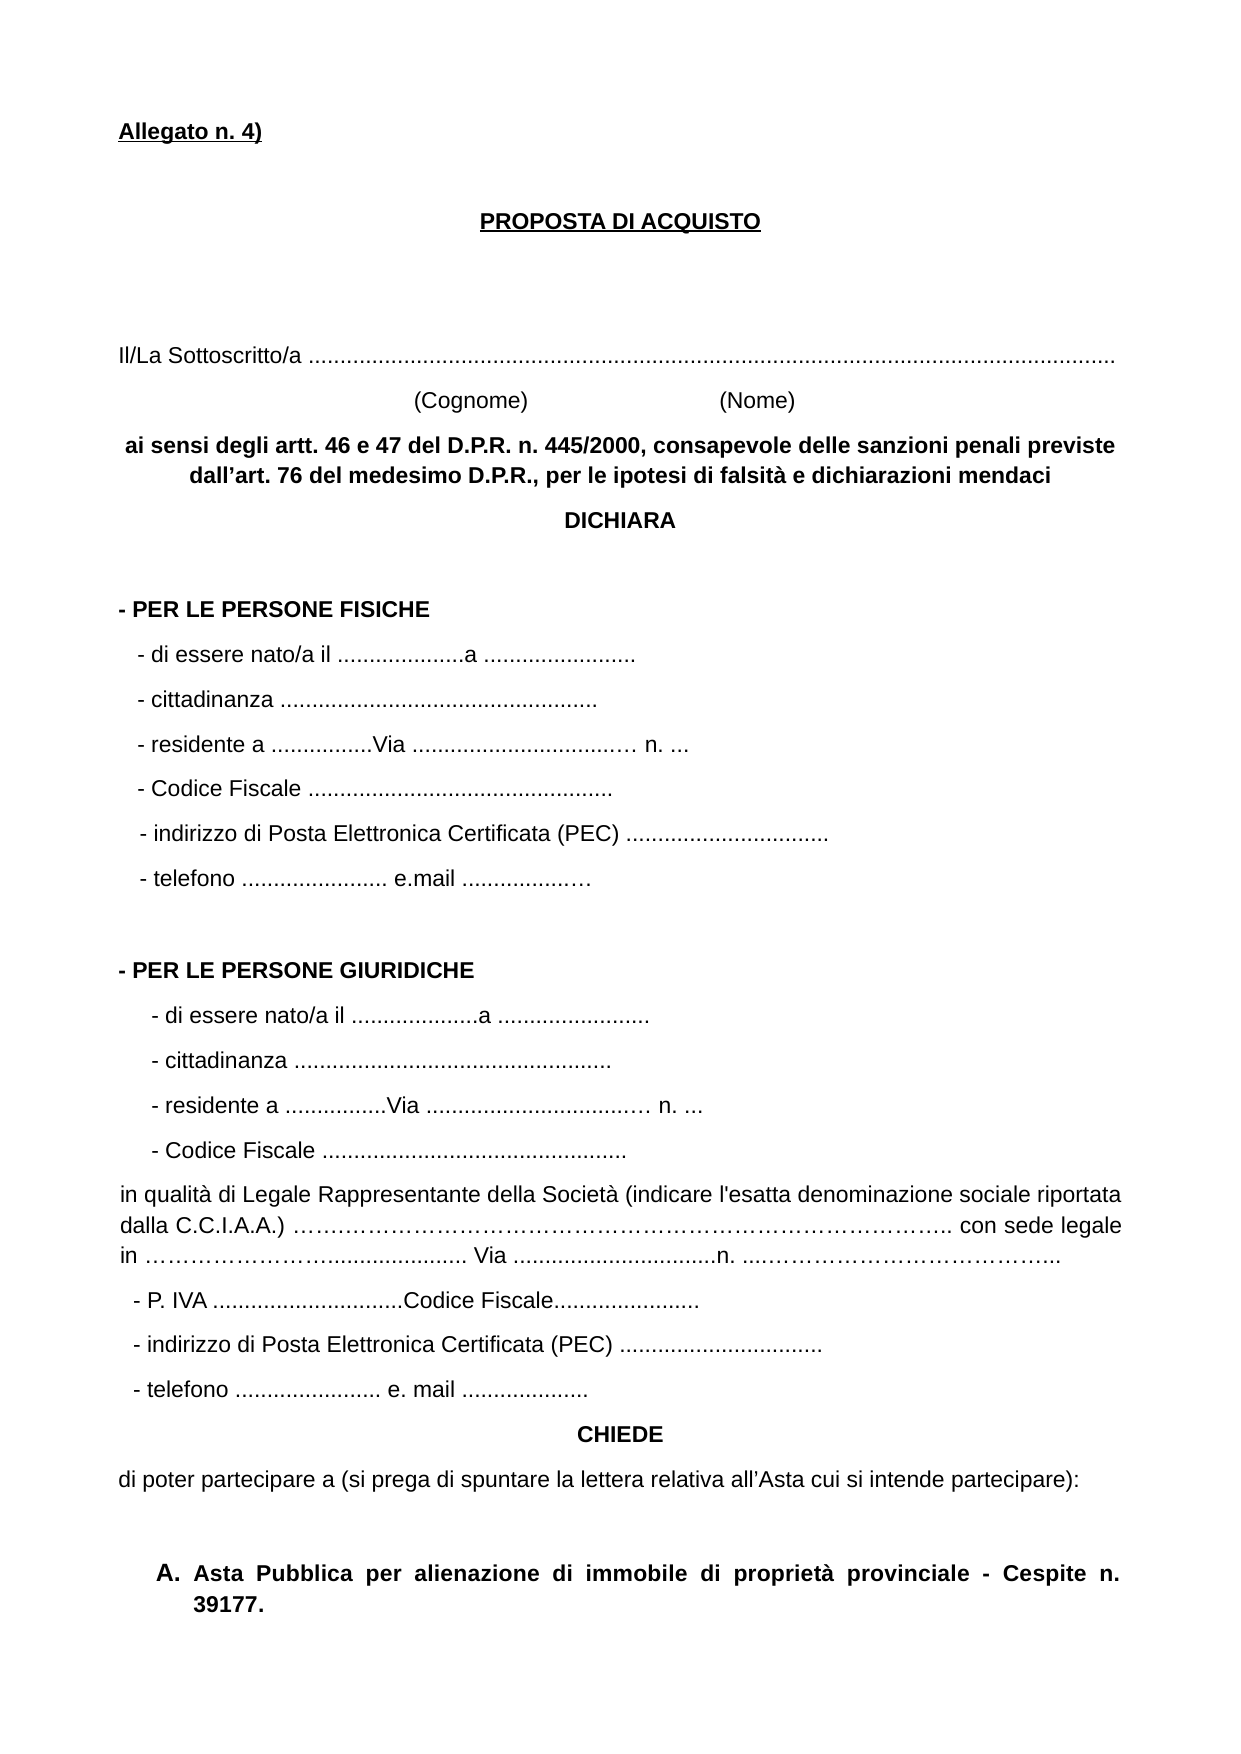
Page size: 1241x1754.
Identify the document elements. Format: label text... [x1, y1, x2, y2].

text - residente a ................Via ................................… n. ... [131, 731, 1122, 757]
text - telefono ....................... e.mail .................… [44, 865, 1122, 891]
text - telefono ....................... e. mail .................... [44, 1376, 1122, 1402]
text in qualità di Legale Rappresentante della Società (indicare l'esatta denominazione sociale riportata dalla C.C.I.A.A.) …….…………………………………………………………………….. con sede legale in ……………………...................... Via ................................n. ....………………………………... [120, 1181, 1122, 1268]
text ai sensi degli artt. 46 e 47 del D.P.R. n. 445/2000, consapevole delle sanzioni penali previste dall’art. 76 del medesimo D.P.R., per le ipotesi di falsità e dichiarazioni mendaci [118, 432, 1122, 488]
text - di essere nato/a il ....................a ........................ [131, 641, 1122, 667]
list Asta Pubblica per alienazione di immobile di proprietà provinciale - Cespite n. 39177. [156, 1558, 1122, 1617]
text - P. IVA ..............................Codice Fiscale....................... [120, 1287, 1122, 1313]
text - cittadinanza .................................................. [131, 686, 1122, 712]
text CHIEDE [118, 1421, 1122, 1447]
text di poter partecipare a (si prega di spuntare la lettera relativa all’Asta cui si intende partecipare): [118, 1466, 1122, 1492]
text - Codice Fiscale ................................................ [131, 775, 1122, 802]
text Il/La Sottoscritto/a ............................................................................................................................... [118, 342, 1122, 368]
text - residente a ................Via ................................… n. ... [151, 1092, 1122, 1118]
text DICHIARA [118, 507, 1122, 533]
text - cittadinanza .................................................. [151, 1047, 1122, 1073]
text Allegato n. 4) [118, 118, 1122, 144]
text PROPOSTA DI ACQUISTO [118, 208, 1122, 234]
text (Cognome) (Nome) [118, 387, 1122, 413]
text - indirizzo di Posta Elettronica Certificata (PEC) ................................ [44, 820, 1122, 847]
text - di essere nato/a il ....................a ........................ [151, 1002, 1122, 1028]
text - indirizzo di Posta Elettronica Certificata (PEC) ................................ [44, 1331, 1122, 1358]
text - PER LE PERSONE FISICHE [118, 596, 1122, 623]
text - Codice Fiscale ................................................ [151, 1137, 1122, 1163]
text - PER LE PERSONE GIURIDICHE [118, 957, 1122, 984]
